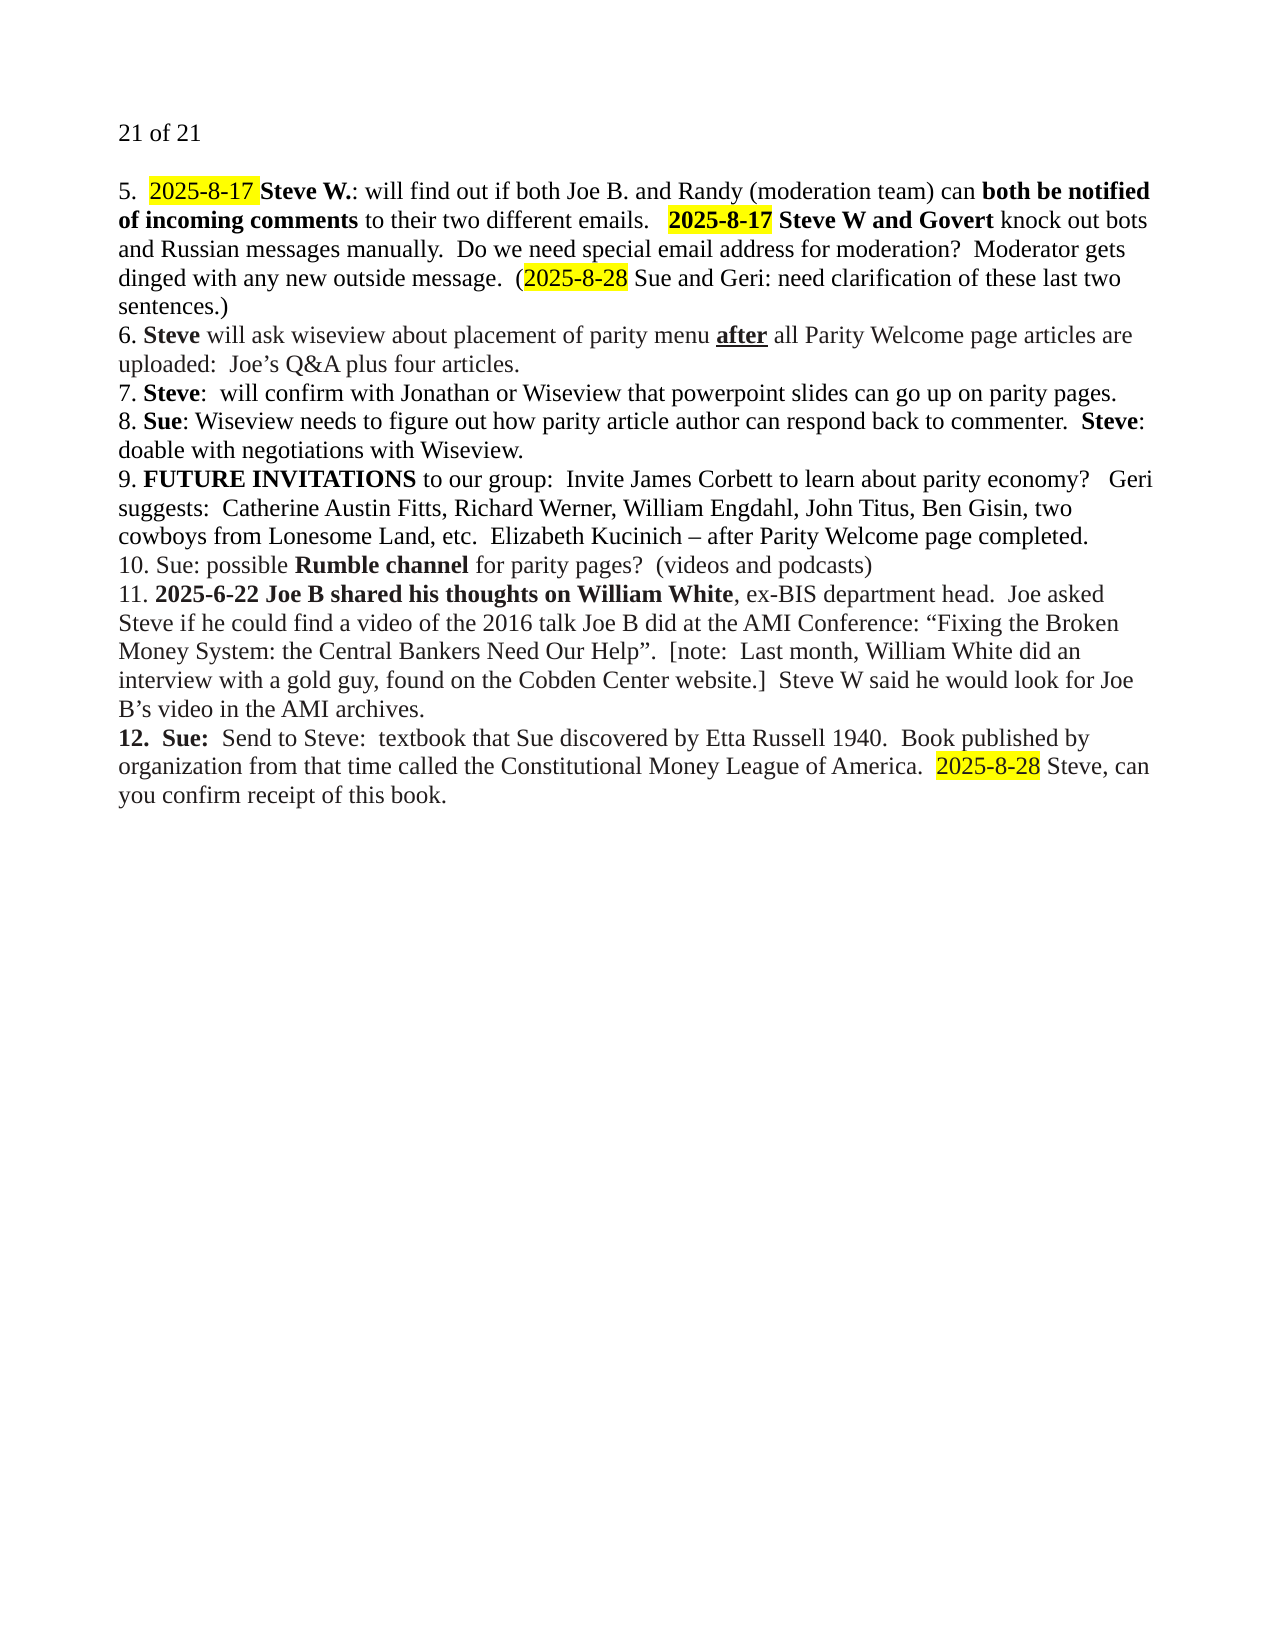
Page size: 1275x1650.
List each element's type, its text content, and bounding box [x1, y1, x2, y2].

text 9. FUTURE INVITATIONS to our group: Invite James Corbett to learn about parity economy? Geri suggests: Catherine Austin Fitts, Richard Werner, William Engdahl, John Titus, Ben Gisin, two cowboys from Lonesome Land, etc. Elizabeth Kucinich – after Parity Welcome page completed. [118, 464, 1157, 550]
text 6. Steve will ask wiseview about placement of parity menu after all Parity Welcome page articles are uploaded: Joe’s Q&A plus four articles. [118, 320, 1157, 378]
text 8. Sue: Wiseview needs to figure out how parity article author can respond back to commenter. Steve: doable with negotiations with Wiseview. [118, 406, 1157, 464]
text 10. Sue: possible Rumble channel for parity pages? (videos and podcasts) [118, 550, 1157, 579]
text 7. Steve: will confirm with Jonathan or Wiseview that powerpoint slides can go up on parity pages. [118, 378, 1157, 406]
text 11. 2025-6-22 Joe B shared his thoughts on William White, ex-BIS department head. Joe asked Steve if he could find a video of the 2016 talk Joe B did at the AMI Conference: “Fixing the Broken Money System: the Central Bankers Need Our Help”. [note: Last month, William White did an interview with a gold guy, found on the Cobden Center website.] Steve W said he would look for Joe B’s video in the AMI archives. [118, 579, 1157, 723]
text 5. 2025-8-17 Steve W.: will find out if both Joe B. and Randy (moderation team) can both be notified of incoming comments to their two different emails. 2025-8-17 Steve W and Govert knock out bots and Russian messages manually. Do we need special email address for moderation? Moderator gets dinged with any new outside message. (2025-8-28 Sue and Geri: need clarification of these last two sentences.) [118, 176, 1157, 320]
text 12. Sue: Send to Steve: textbook that Sue discovered by Etta Russell 1940. Book published by organization from that time called the Constitutional Money League of America. 2025-8-28 Steve, can you confirm receipt of this book. [118, 723, 1157, 809]
